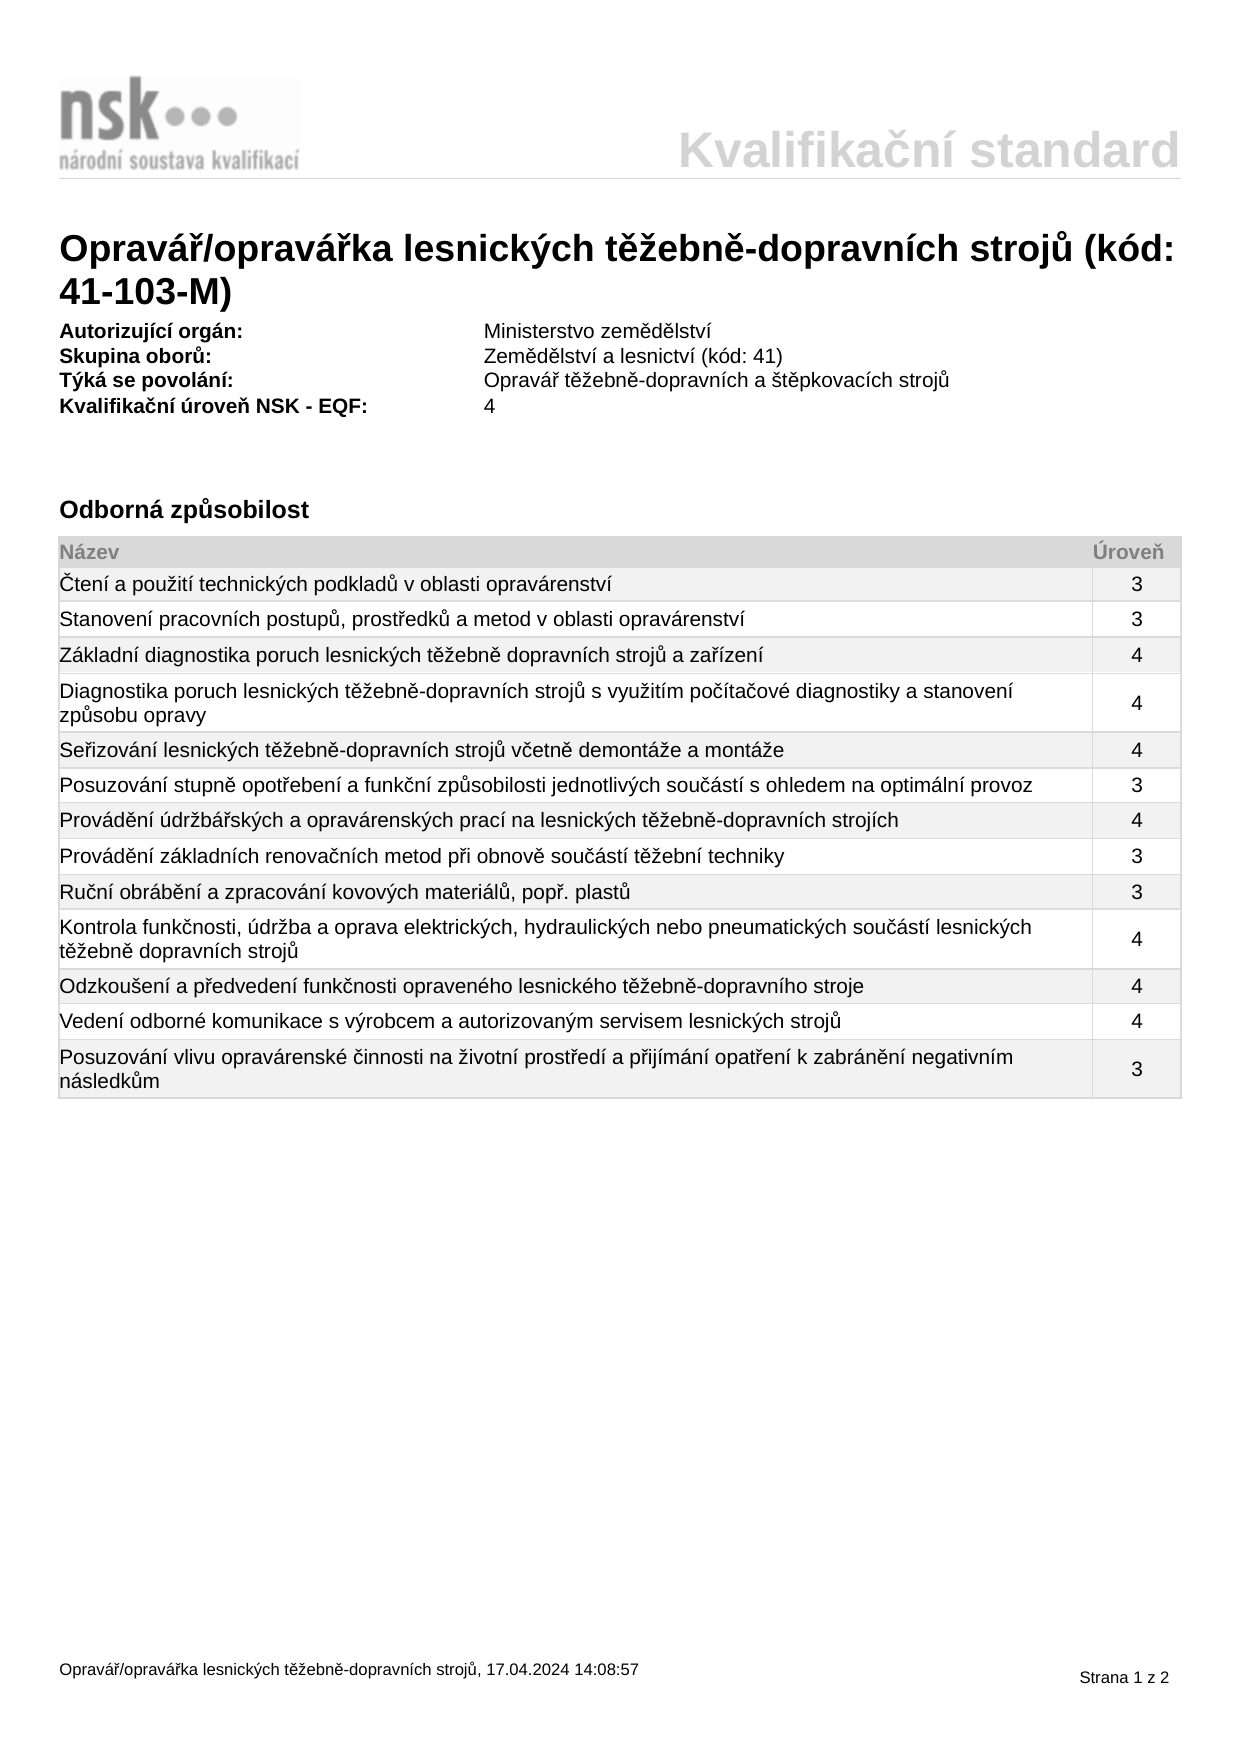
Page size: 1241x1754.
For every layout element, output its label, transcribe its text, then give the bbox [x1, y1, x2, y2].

table_cell Vedení odborné komunikace s výrobcem a autorizovaným servisem lesnických strojů [60, 1004, 1092, 1039]
table_cell 4 [1093, 910, 1180, 968]
table_cell 3 [1093, 769, 1180, 802]
table_cell 4 [1093, 638, 1180, 672]
table_cell [484, 418, 620, 489]
table_cell [1169, 418, 1181, 489]
table_cell 3 [1093, 1040, 1180, 1097]
table_cell 4 [1093, 1004, 1180, 1039]
table_cell [620, 524, 626, 536]
table_cell [1169, 1660, 1181, 1696]
table_cell [59, 196, 483, 224]
table_cell Odzkoušení a předvedení funkčnosti opraveného lesnického těžebně-dopravního stroje [60, 970, 1092, 1003]
table_cell [59, 1379, 483, 1660]
table_cell [626, 313, 862, 319]
table_cell [1169, 196, 1181, 224]
table_cell [1093, 313, 1169, 319]
table_cell Název [60, 538, 1092, 566]
table_cell 4 [1093, 970, 1180, 1003]
table_cell [1093, 1099, 1169, 1379]
table_cell Stanovení pracovních postupů, prostředků a metod v oblasti opravárenství [60, 602, 1092, 636]
table_header Kvalifikační standard [626, 59, 1181, 178]
table_cell 4 [484, 394, 1181, 417]
table_cell [862, 1099, 1093, 1379]
table_cell Úroveň [1093, 538, 1180, 566]
table_cell Kontrola funkčnosti, údržba a oprava elektrických, hydraulických nebo pneumatických součástí lesnických těžebně dopravních strojů [60, 910, 1092, 968]
table_header [621, 59, 626, 172]
table_cell [626, 196, 862, 224]
table_cell [59, 179, 1181, 196]
table_cell Provádění základních renovačních metod při obnově součástí těžební techniky [60, 839, 1092, 874]
table_cell Kvalifikační úroveň NSK - EQF: [59, 394, 483, 417]
table_cell Týká se povolání: [59, 368, 483, 392]
table_cell [1093, 1379, 1169, 1660]
table_cell [1169, 524, 1181, 536]
table_cell [620, 1099, 626, 1379]
table_cell Odborná způsobilost [59, 490, 1181, 524]
table_cell Strana 1 z 2 [862, 1660, 1169, 1696]
table_cell 3 [1093, 839, 1180, 874]
table_cell Autorizující orgán: [59, 319, 483, 343]
table_cell [1169, 1379, 1181, 1660]
table_cell [484, 1379, 620, 1660]
table_cell Posuzování vlivu opravárenské činnosti na životní prostředí a přijímání opatření k zabránění negativním následkům [60, 1040, 1092, 1097]
table_cell [1169, 313, 1181, 319]
table_cell [626, 524, 862, 536]
table_cell Skupina oborů: [59, 344, 483, 368]
table_cell [59, 1099, 483, 1379]
table_cell Seřizování lesnických těžebně-dopravních strojů včetně demontáže a montáže [60, 733, 1092, 767]
table_cell [1093, 524, 1169, 536]
table_cell Opravář/opravářka lesnických těžebně-dopravních strojů, 17.04.2024 14:08:57 [59, 1660, 862, 1696]
table_cell [1093, 418, 1169, 489]
table_cell 3 [1093, 602, 1180, 636]
table_cell 3 [1093, 568, 1180, 600]
table_cell 4 [1093, 733, 1180, 767]
table_cell [484, 524, 620, 536]
table_cell Posuzování stupně opotřebení a funkční způsobilosti jednotlivých součástí s ohledem na optimální provoz [60, 769, 1092, 802]
table_cell Opravář těžebně-dopravních a štěpkovacích strojů [484, 368, 1181, 393]
table_cell Ruční obrábění a zpracování kovových materiálů, popř. plastů [60, 875, 1092, 908]
table_cell Ministerstvo zemědělství [484, 319, 1181, 344]
picture [58, 59, 621, 172]
table_cell Zemědělství a lesnictví (kód: 41) [484, 344, 1181, 368]
table_cell [862, 196, 1093, 224]
table_cell [620, 1379, 626, 1660]
table_cell 4 [1093, 803, 1180, 838]
table_cell [1169, 1099, 1181, 1379]
table_cell [862, 1379, 1093, 1660]
table_cell Základní diagnostika poruch lesnických těžebně dopravních strojů a zařízení [60, 638, 1092, 672]
table_cell Provádění údržbářských a opravárenských prací na lesnických těžebně-dopravních strojích [60, 803, 1092, 838]
table_cell Diagnostika poruch lesnických těžebně-dopravních strojů s využitím počítačové diagnostiky a stanovení způsobu opravy [60, 674, 1092, 731]
table_cell [59, 313, 483, 319]
table_cell [59, 524, 483, 536]
table_cell [620, 418, 626, 489]
table_cell [484, 196, 620, 224]
table_cell [626, 1379, 862, 1660]
table_cell 3 [1093, 875, 1180, 908]
table_cell [862, 418, 1093, 489]
table_cell Opravář/opravářka lesnických těžebně-dopravních strojů (kód: 41-103-M) [59, 224, 1181, 313]
table_cell [1093, 196, 1169, 224]
table_cell [626, 1099, 862, 1379]
table_cell [626, 418, 862, 489]
table_cell [59, 172, 483, 178]
table_cell [59, 418, 483, 489]
table_cell [862, 524, 1093, 536]
table_cell Čtení a použití technických podkladů v oblasti opravárenství [60, 568, 1092, 600]
table_cell 4 [1093, 674, 1180, 731]
table_cell [862, 313, 1093, 319]
table_cell [484, 313, 620, 319]
table_cell [484, 1099, 620, 1379]
table_cell [484, 172, 620, 178]
table_cell [620, 196, 626, 224]
